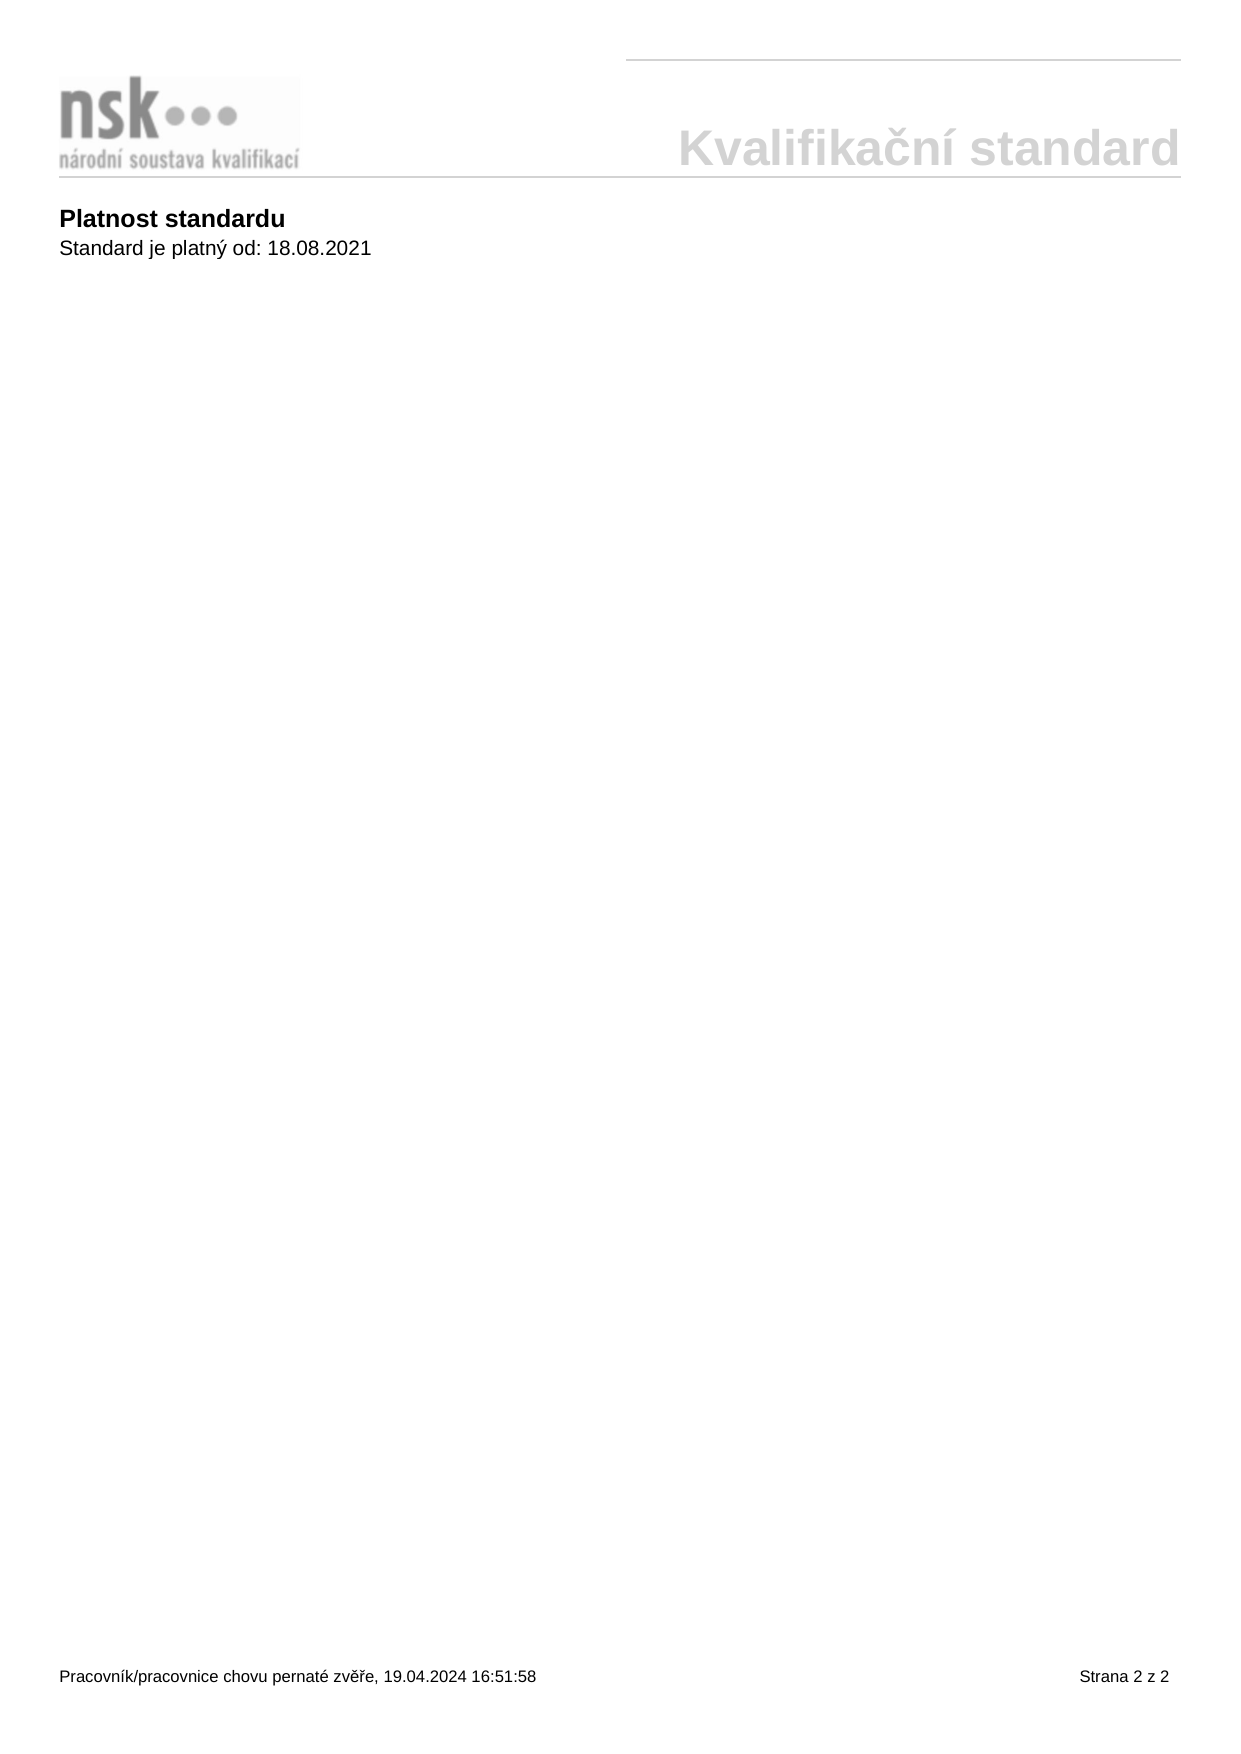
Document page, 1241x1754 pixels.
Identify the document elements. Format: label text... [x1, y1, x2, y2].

table_cell Pracovník/pracovnice chovu pernaté zvěře, 19.04.2024 16:51:58 [59, 1658, 862, 1694]
table_cell [1093, 1159, 1169, 1409]
table_cell [862, 1159, 1093, 1409]
table_cell [59, 859, 483, 1159]
picture [58, 59, 621, 171]
table_cell [620, 259, 626, 559]
table_cell [1169, 559, 1181, 859]
table_cell [1169, 194, 1181, 200]
table_cell [59, 259, 483, 559]
table_cell [620, 859, 626, 1159]
table_cell [862, 1409, 1093, 1658]
table_cell [1093, 559, 1169, 859]
table_cell [620, 1159, 626, 1409]
table_cell [1169, 859, 1181, 1159]
table_cell [484, 1159, 620, 1409]
table_cell [1093, 1409, 1169, 1658]
table_cell [862, 859, 1093, 1159]
table_cell [1169, 1159, 1181, 1409]
table_cell [59, 1159, 483, 1409]
table_cell [1169, 1658, 1181, 1694]
table_cell [484, 1409, 620, 1658]
table_cell [626, 559, 862, 859]
table_cell [59, 178, 1181, 194]
table_cell Strana 2 z 2 [862, 1658, 1169, 1694]
table_cell [1093, 859, 1169, 1159]
table_cell Platnost standardu [59, 200, 1181, 236]
table_cell [626, 194, 862, 200]
table_cell [484, 859, 620, 1159]
table_cell [1093, 259, 1169, 559]
table_cell [620, 1409, 626, 1658]
table_cell [626, 859, 862, 1159]
table_cell [1093, 194, 1169, 200]
table_cell [621, 59, 626, 170]
table_cell [862, 559, 1093, 859]
table_cell [59, 171, 483, 176]
table_cell [1169, 259, 1181, 559]
table_cell [484, 171, 620, 176]
table_cell [59, 194, 483, 200]
table_cell [59, 559, 483, 859]
table_cell [484, 259, 620, 559]
table_cell [862, 194, 1093, 200]
table_cell [484, 559, 620, 859]
table_cell [1169, 1409, 1181, 1658]
table_cell [626, 259, 862, 559]
table_cell Kvalifikační standard [626, 61, 1181, 176]
table_cell [626, 1159, 862, 1409]
table_cell [59, 1409, 483, 1658]
table_cell [626, 1409, 862, 1658]
table_cell Standard je platný od: 18.08.2021 [59, 236, 1181, 259]
table_cell [620, 559, 626, 859]
table_cell [484, 194, 620, 200]
table_cell [862, 259, 1093, 559]
